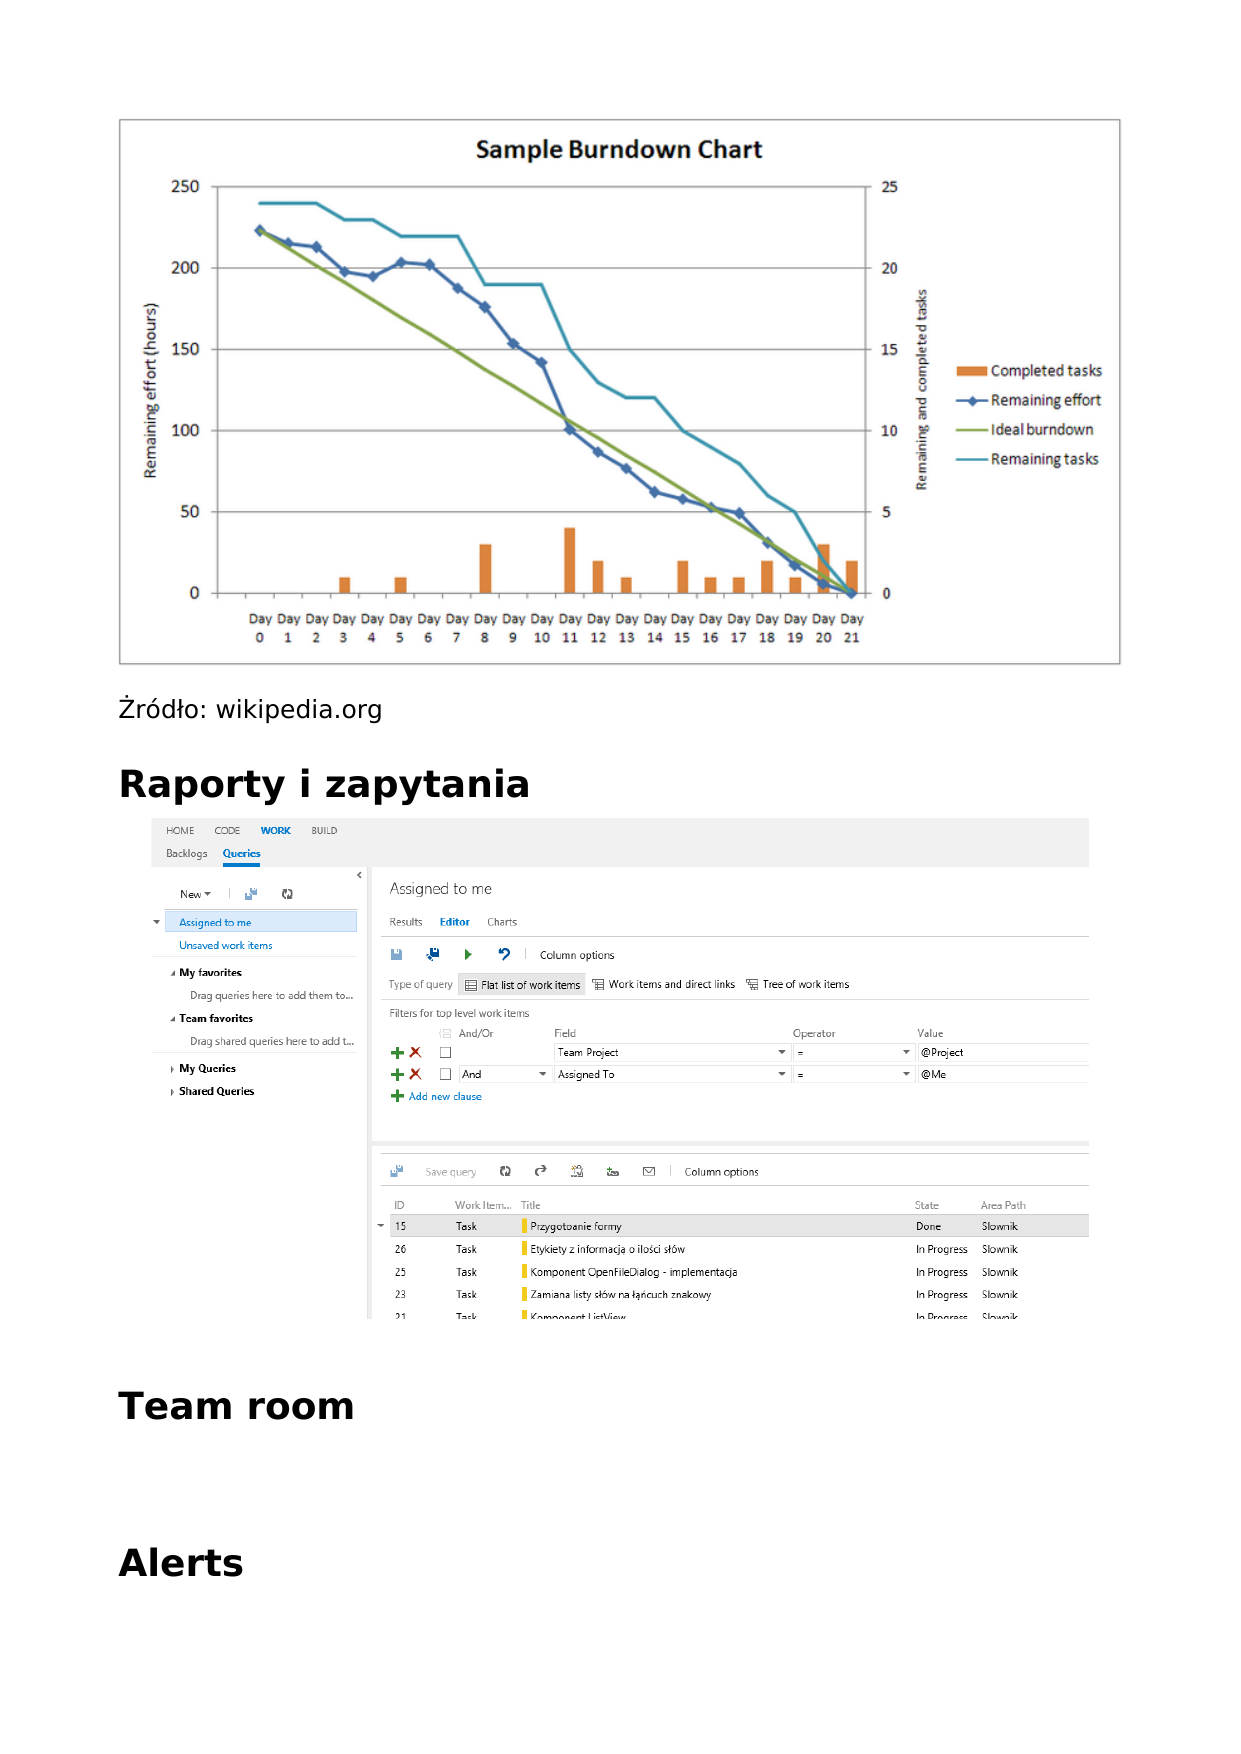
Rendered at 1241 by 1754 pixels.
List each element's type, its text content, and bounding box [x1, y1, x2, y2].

subtitle Raporty i zapytania [118, 762, 1122, 806]
picture [118, 118, 1123, 667]
subtitle Team room [118, 1385, 1122, 1428]
picture [151, 818, 1089, 1319]
text Żródło: wikipedia.org [118, 667, 1122, 725]
subtitle Alerts [118, 1541, 1122, 1585]
